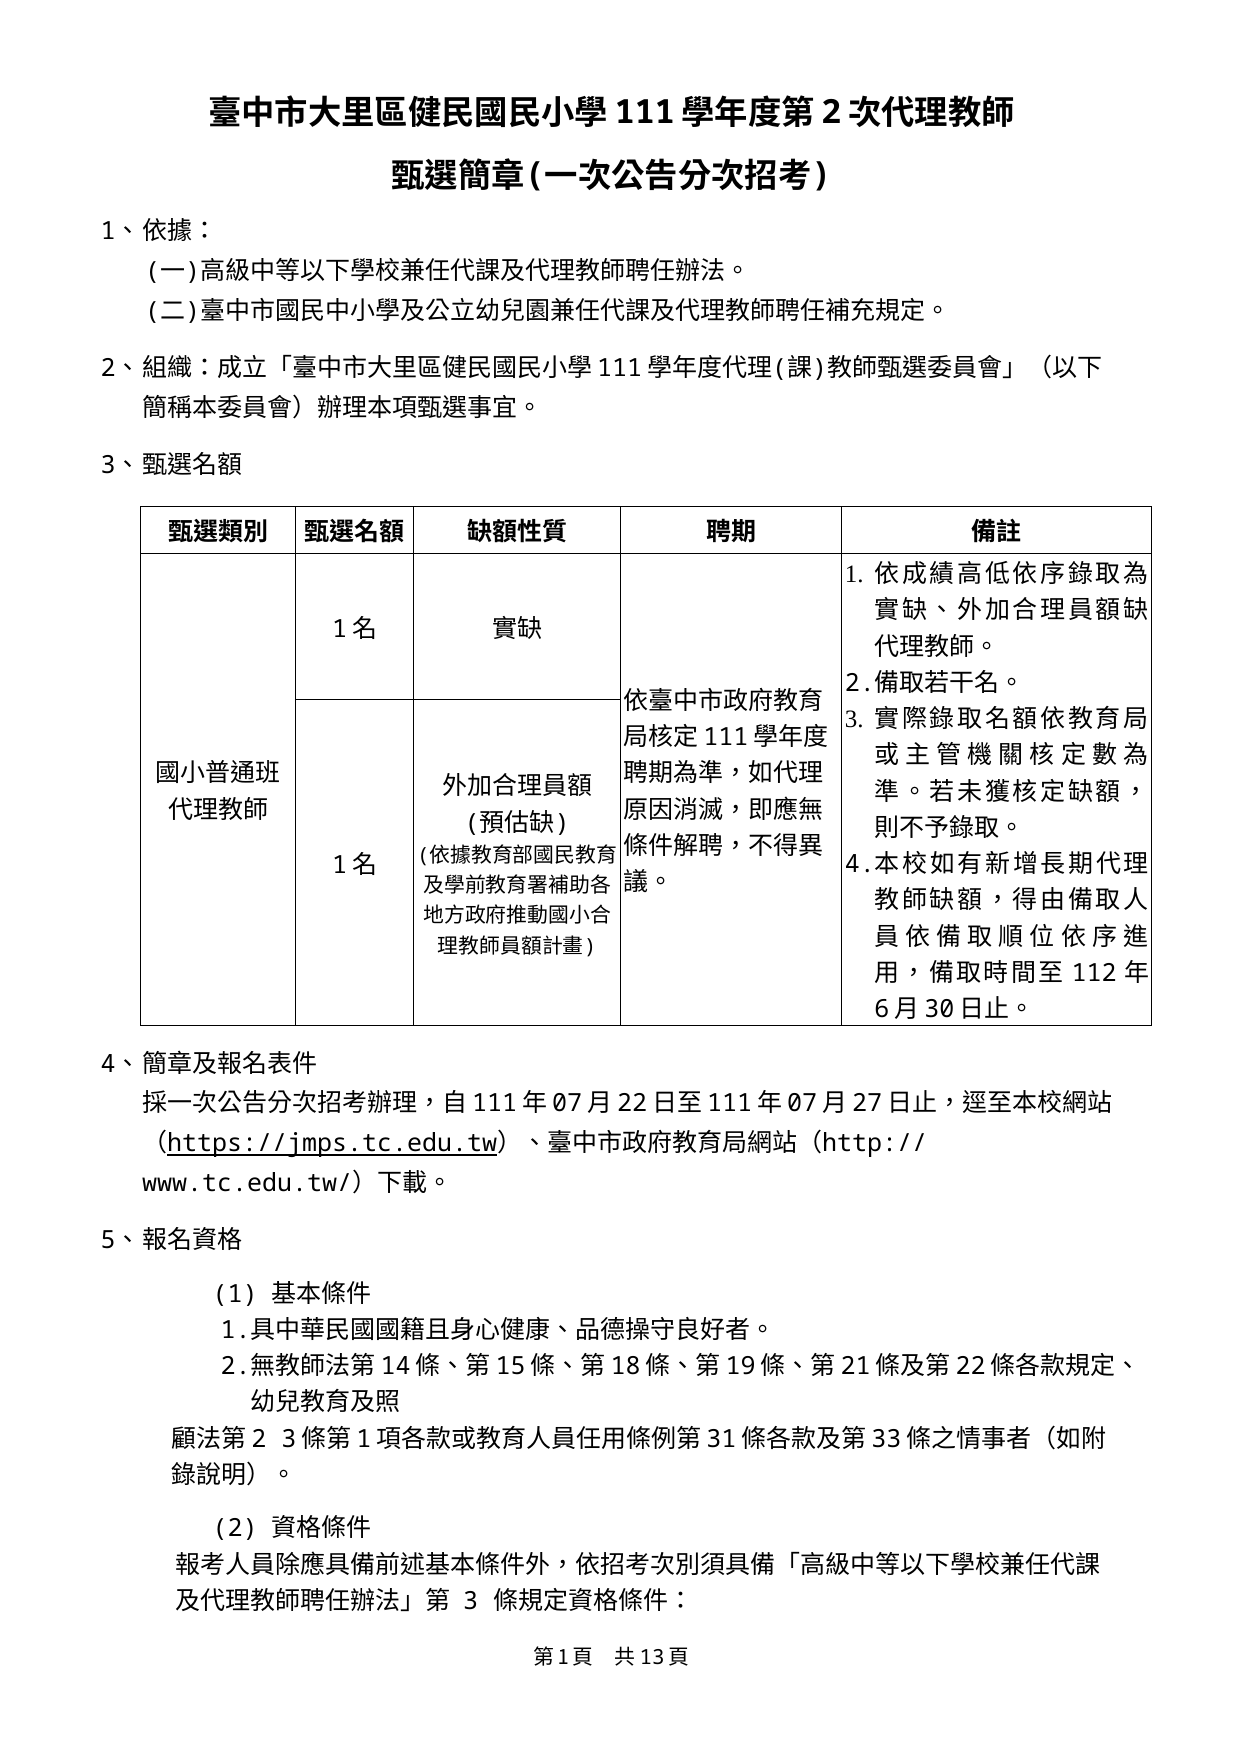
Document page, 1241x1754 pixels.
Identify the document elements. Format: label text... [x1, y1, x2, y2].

table_cell 1名 [296, 700, 413, 1025]
table_cell 外加合理員額 (預估缺) (依據教育部國民教育及學前教育署補助各地方政府推動國小合理教師員額計畫) [414, 700, 620, 1025]
text 甄選簡章(一次公告分次招考) [100, 131, 1122, 193]
text 報考人員除應具備前述基本條件外，依招考次別須具備「高級中等以下學校兼任代課及代理教師聘任辦法」第 3 條規定資格條件： [175, 1544, 1122, 1617]
text (一)高級中等以下學校兼任代課及代理教師聘任辦法。 [145, 251, 1122, 287]
list 基本條件 [212, 1273, 1122, 1309]
table_cell 實缺 [414, 554, 620, 699]
list 資格條件 [212, 1508, 1122, 1544]
table_cell 1名 [296, 554, 413, 699]
list 具中華民國國籍且身心健康、品德操守良好者。 [171, 1309, 1122, 1346]
table_header 甄選名額 [296, 507, 413, 552]
text 顧法第2 3條第1項各款或教育人員任用條例第31條各款及第33條之情事者（如附錄說明）。 [171, 1418, 1122, 1491]
list 簡章及報名表件 採一次公告分次招考辦理，自111年07月22日至111年07月27日止，逕至本校網站（https://jmps.tc.edu.tw）、臺中市政府教育局網站（http://www.tc.edu.tw/）下載。 [100, 1043, 1122, 1199]
list 甄選名額 [100, 444, 1122, 481]
table_header 缺額性質 [414, 507, 620, 552]
text (二)臺中市國民中小學及公立幼兒園兼任代課及代理教師聘任補充規定。 [145, 290, 1122, 327]
table_cell 依臺中市政府教育局核定111學年度聘期為準，如代理原因消滅，即應無條件解聘，不得異議。 [621, 554, 841, 1025]
table_cell 國小普通班 代理教師 [141, 554, 295, 1025]
table_cell 依成績高低依序錄取為實缺、外加合理員額缺代理教師。 備取若干名。 實際錄取名額依教育局或主管機關核定數為準。若未獲核定缺額，則不予錄取。 本校如有新增長期代理教師缺額，得由備取人員依備取順位依序進用，備取時間至112年6月30日止。 [842, 554, 1151, 1025]
list 無教師法第14條、第15條、第18條、第19條、第21條及第22條各款規定、幼兒教育及照 [171, 1346, 1122, 1418]
list 組織：成立「臺中市大里區健民國民小學111學年度代理(課)教師甄選委員會」（以下簡稱本委員會）辦理本項甄選事宜。 [100, 347, 1122, 423]
table_header 甄選類別 [141, 507, 295, 552]
table_header 聘期 [621, 507, 841, 552]
list 報名資格 [100, 1219, 1122, 1256]
text 臺中市大里區健民國民小學111學年度第2次代理教師 [100, 68, 1122, 131]
list 依據： [100, 211, 1122, 247]
table_header 備註 [842, 507, 1151, 552]
